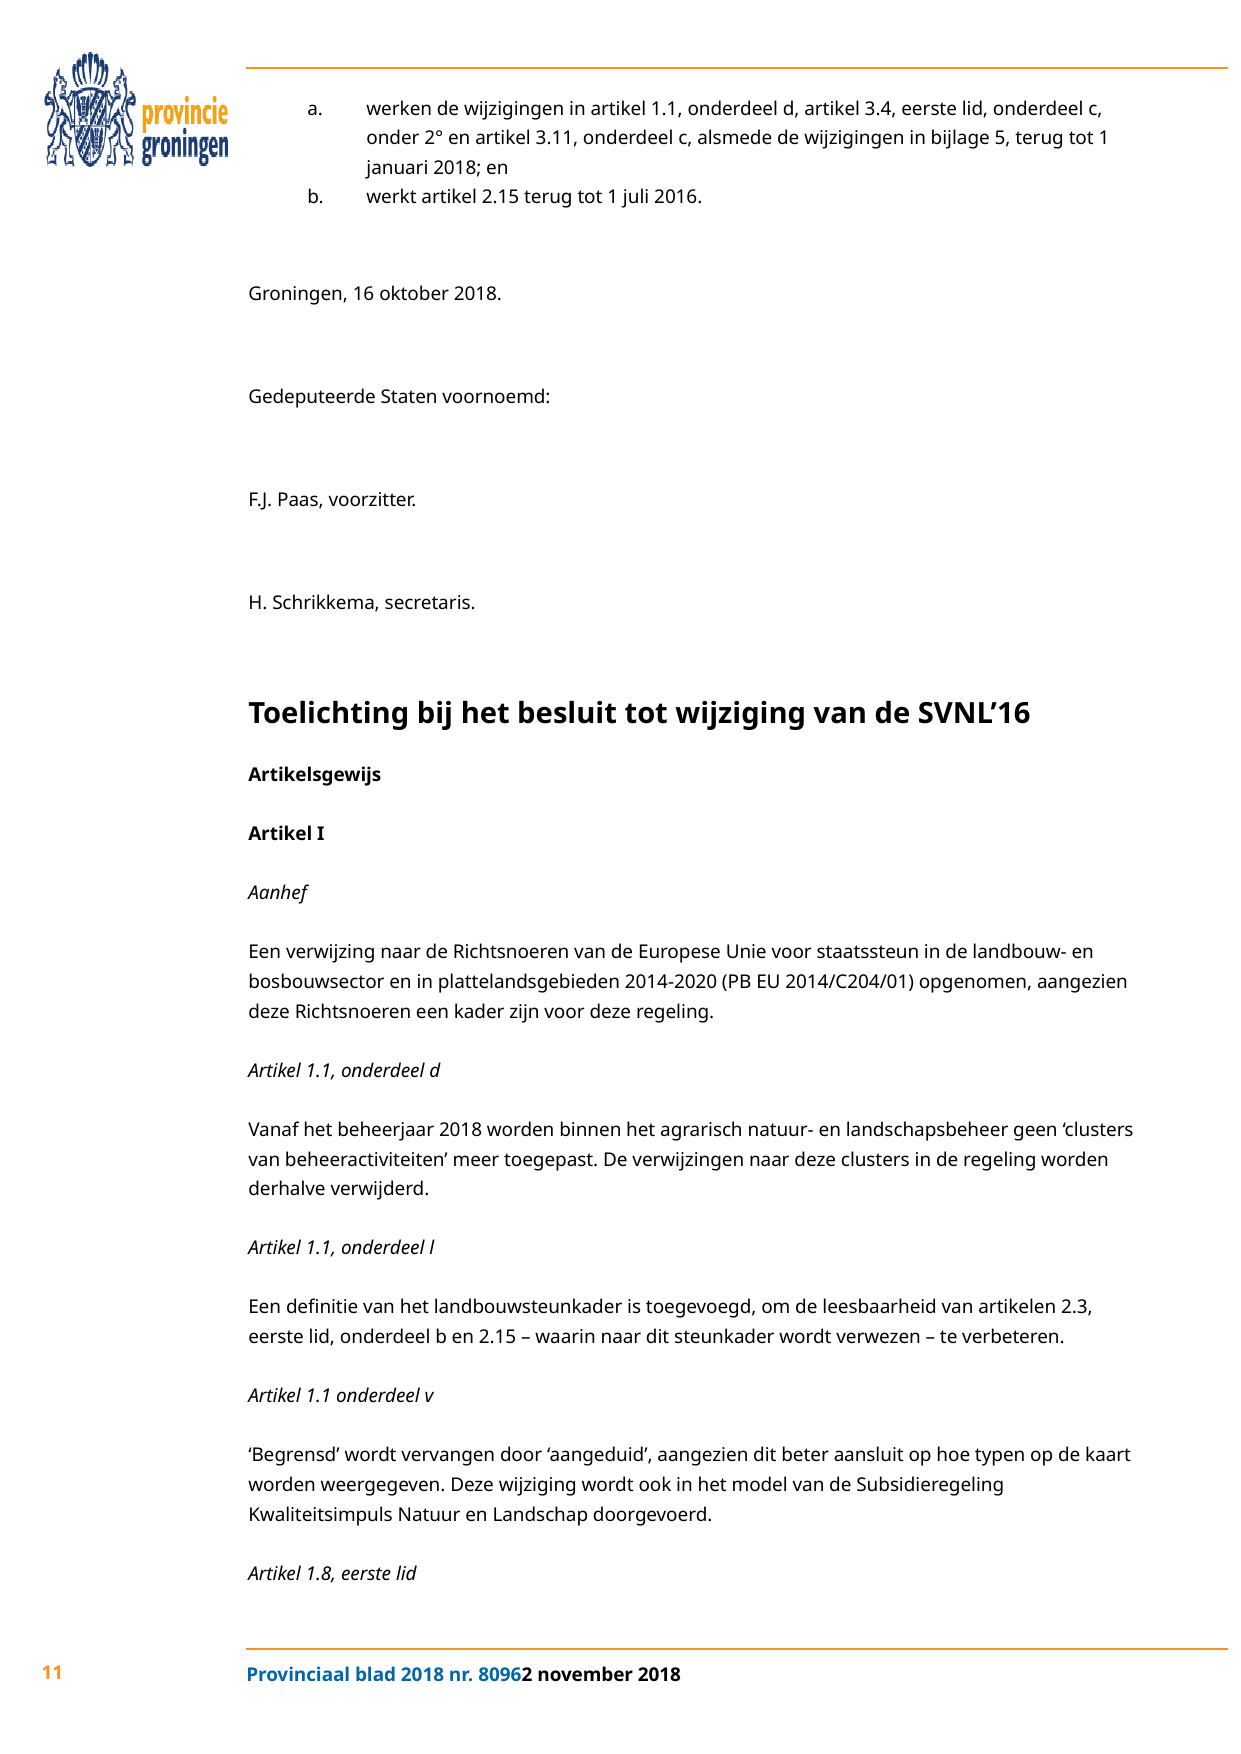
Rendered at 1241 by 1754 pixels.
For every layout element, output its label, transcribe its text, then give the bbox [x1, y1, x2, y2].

text Artikel 1.1 onderdeel v [248, 1382, 1152, 1408]
text Vanaf het beheerjaar 2018 worden binnen het agrarisch natuur- en landschapsbeheer geen ‘clusters van beheeractiviteiten’ meer toegepast. De verwijzingen naar deze clusters in de regeling worden derhalve verwijderd. [248, 1116, 1152, 1201]
text H. Schrikkema, secretaris. [248, 589, 1152, 615]
text Artikel 1.8, eerste lid [248, 1560, 1152, 1586]
text Aanhef [248, 879, 1152, 905]
text Gedeputeerde Staten voornoemd: [248, 383, 1152, 409]
text ‘Begrensd’ wordt vervangen door ‘aangeduid’, aangezien dit beter aansluit op hoe typen op de kaart worden weergegeven. Deze wijziging wordt ook in het model van de Subsidieregeling Kwaliteitsimpuls Natuur en Landschap doorgevoerd. [248, 1442, 1152, 1526]
text Een definitie van het landbouwsteunkader is toegevoegd, om de leesbaarheid van artikelen 2.3, eerste lid, onderdeel b en 2.15 – waarin naar dit steunkader wordt verwezen – te verbeteren. [248, 1294, 1152, 1349]
text F.J. Paas, voorzitter. [248, 486, 1152, 512]
text Een verwijzing naar de Richtsnoeren van de Europese Unie voor staatssteun in de landbouw- en bosbouwsector en in plattelandsgebieden 2014-2020 (PB EU 2014/C204/01) opgenomen, aangezien deze Richtsnoeren een kader zijn voor deze regeling. [248, 939, 1152, 1023]
picture [41, 47, 231, 172]
text Toelichting bij het besluit tot wijziging van de SVNL’16 [248, 692, 1152, 732]
list werken de wijzigingen in artikel 1.1, onderdeel d, artikel 3.4, eerste lid, onderdeel c, onder 2° en artikel 3.11, onderdeel c, alsmede de wijzigingen in bijlage 5, terug tot 1 januari 2018; en [307, 95, 1152, 180]
text Artikel 1.1, onderdeel d [248, 1057, 1152, 1083]
list werkt artikel 2.15 terug tot 1 juli 2016. [307, 183, 1152, 209]
text Groningen, 16 oktober 2018. [248, 281, 1152, 306]
text Artikelsgewijs [248, 761, 1152, 787]
text Artikel I [248, 820, 1152, 846]
text Artikel 1.1, onderdeel l [248, 1234, 1152, 1260]
